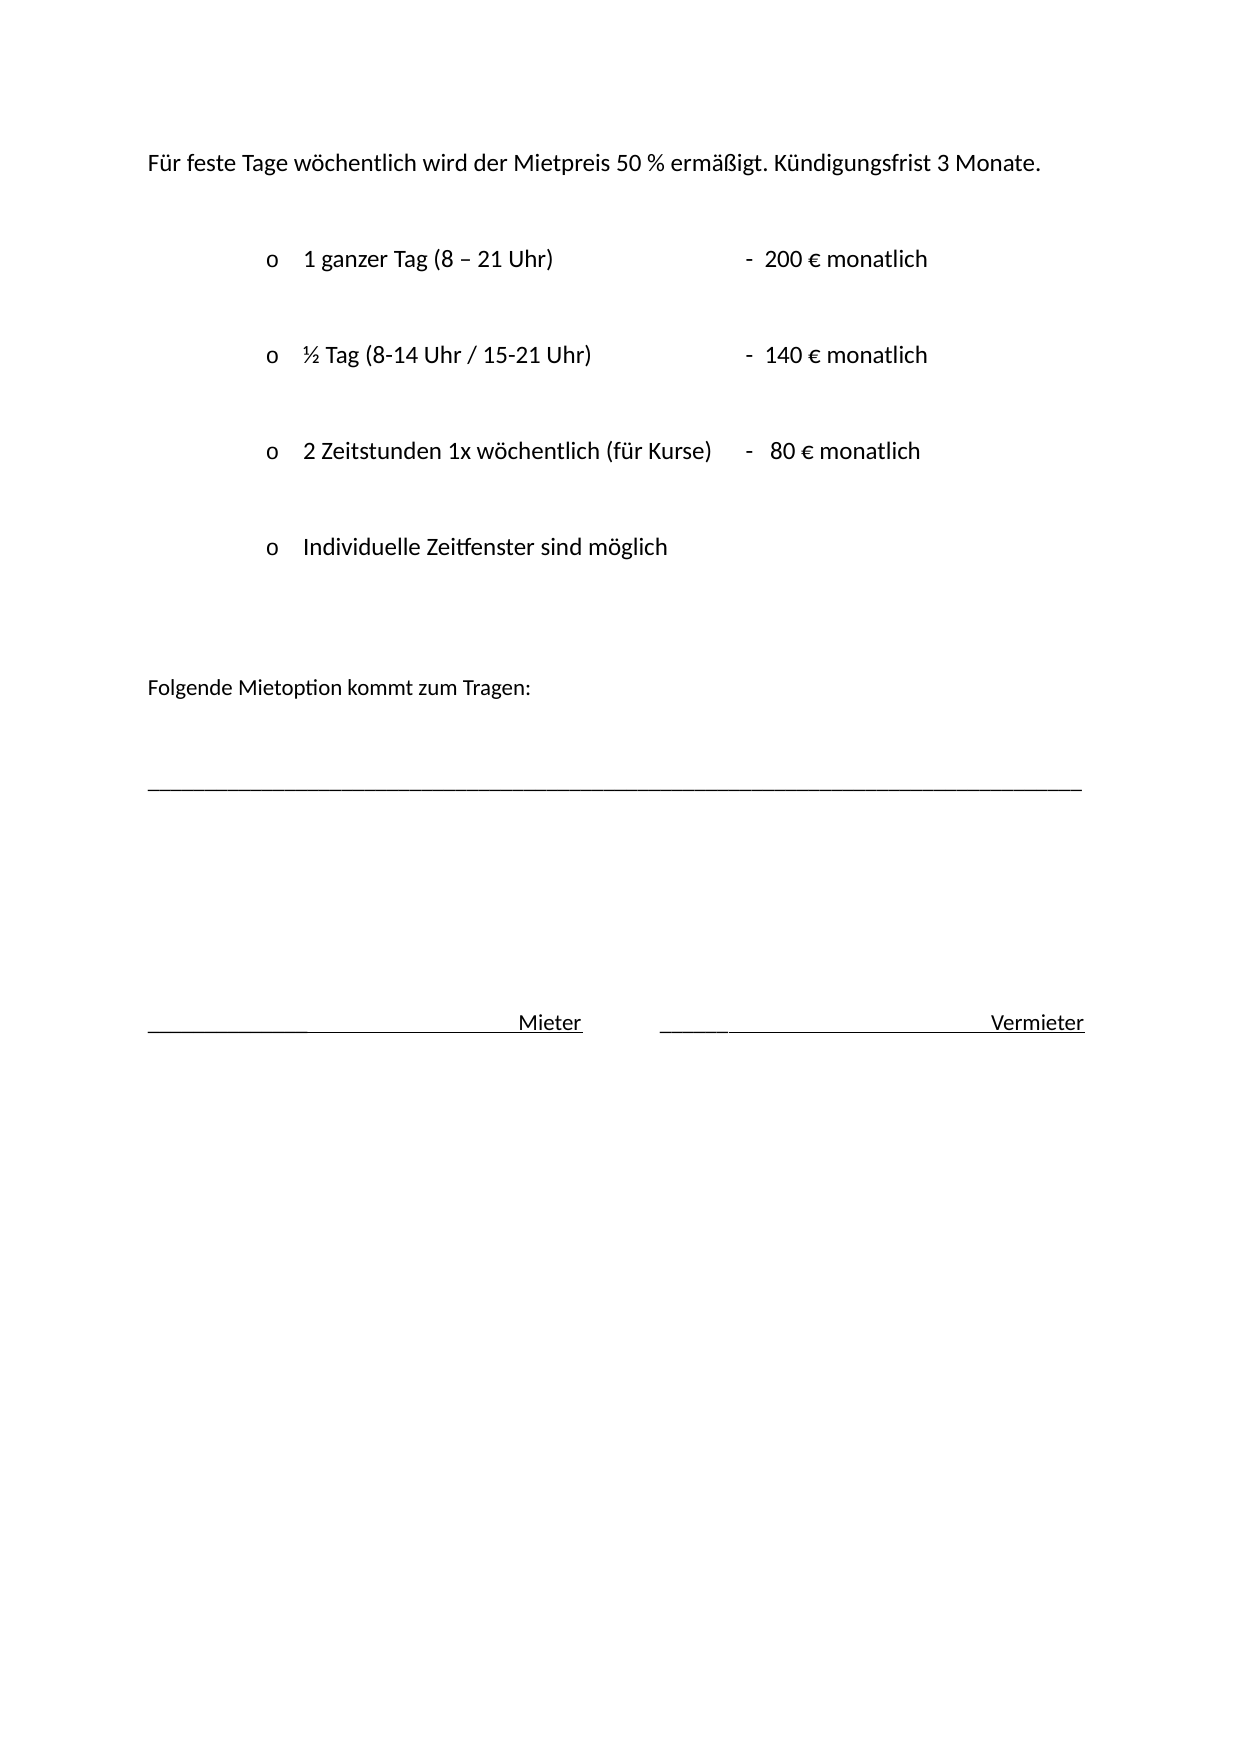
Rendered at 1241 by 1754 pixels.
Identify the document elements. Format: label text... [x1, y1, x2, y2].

text __________________________________________________________________________________ [148, 766, 1093, 794]
list 1 ganzer Tag (8 – 21 Uhr) - 200 € monatlich [265, 243, 1093, 274]
text Folgende Mietoption kommt zum Tragen: [148, 673, 1093, 701]
list Individuelle Zeitfenster sind möglich [265, 531, 1093, 562]
list 2 Zeitstunden 1x wöchentlich (für Kurse) - 80 € monatlich [265, 435, 1093, 466]
list ½ Tag (8-14 Uhr / 15-21 Uhr) - 140 € monatlich [265, 339, 1093, 370]
text Für feste Tage wöchentlich wird der Mietpreis 50 % ermäßigt. Kündigungsfrist 3 Monate. [148, 148, 1093, 178]
text ______________ Mieter ______ Vermieter [148, 1008, 1093, 1036]
